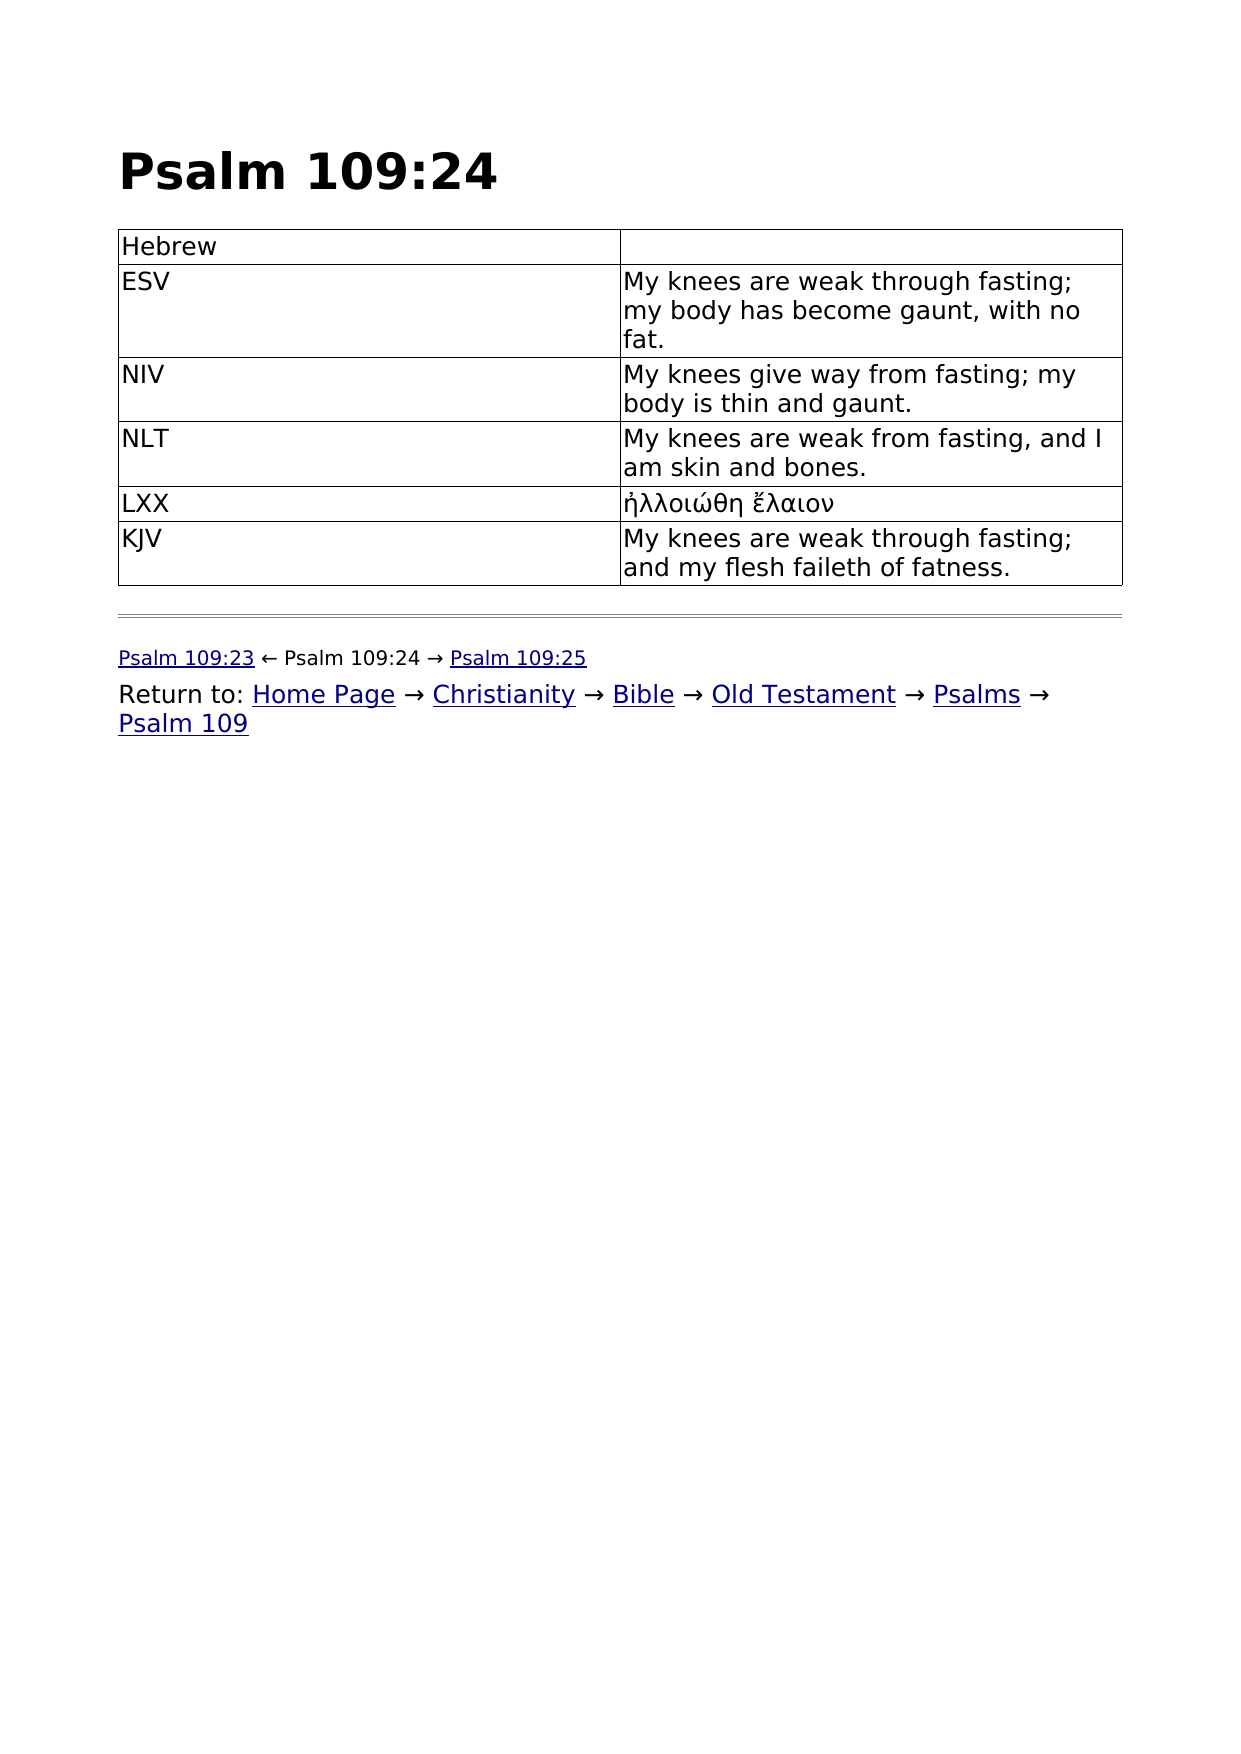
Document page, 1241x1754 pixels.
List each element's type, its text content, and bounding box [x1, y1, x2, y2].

subtitle Psalm 109:24 [118, 143, 1122, 201]
table_cell My knees give way from fasting; my body is thin and gaunt. [621, 358, 1122, 421]
table_cell NIV [119, 358, 620, 421]
table_cell ESV [119, 265, 620, 357]
table_cell My knees are weak from fasting, and I am skin and bones. [621, 422, 1122, 486]
table_header Hebrew [119, 230, 620, 264]
table_cell My knees are weak through fasting; and my flesh faileth of fatness. [621, 522, 1122, 585]
table_cell LXX [119, 487, 620, 521]
table_header [621, 230, 1122, 264]
table_cell NLT [119, 422, 620, 486]
table_cell KJV [119, 522, 620, 585]
text Psalm 109:23 ← Psalm 109:24 → Psalm 109:25 [118, 646, 1122, 680]
table_cell ἠλλοιώθη ἔλαιον [621, 487, 1122, 521]
text Return to: Home Page → Christianity → Bible → Old Testament → Psalms → Psalm 109 [118, 680, 1122, 739]
table_cell My knees are weak through fasting; my body has become gaunt, with no fat. [621, 265, 1122, 357]
